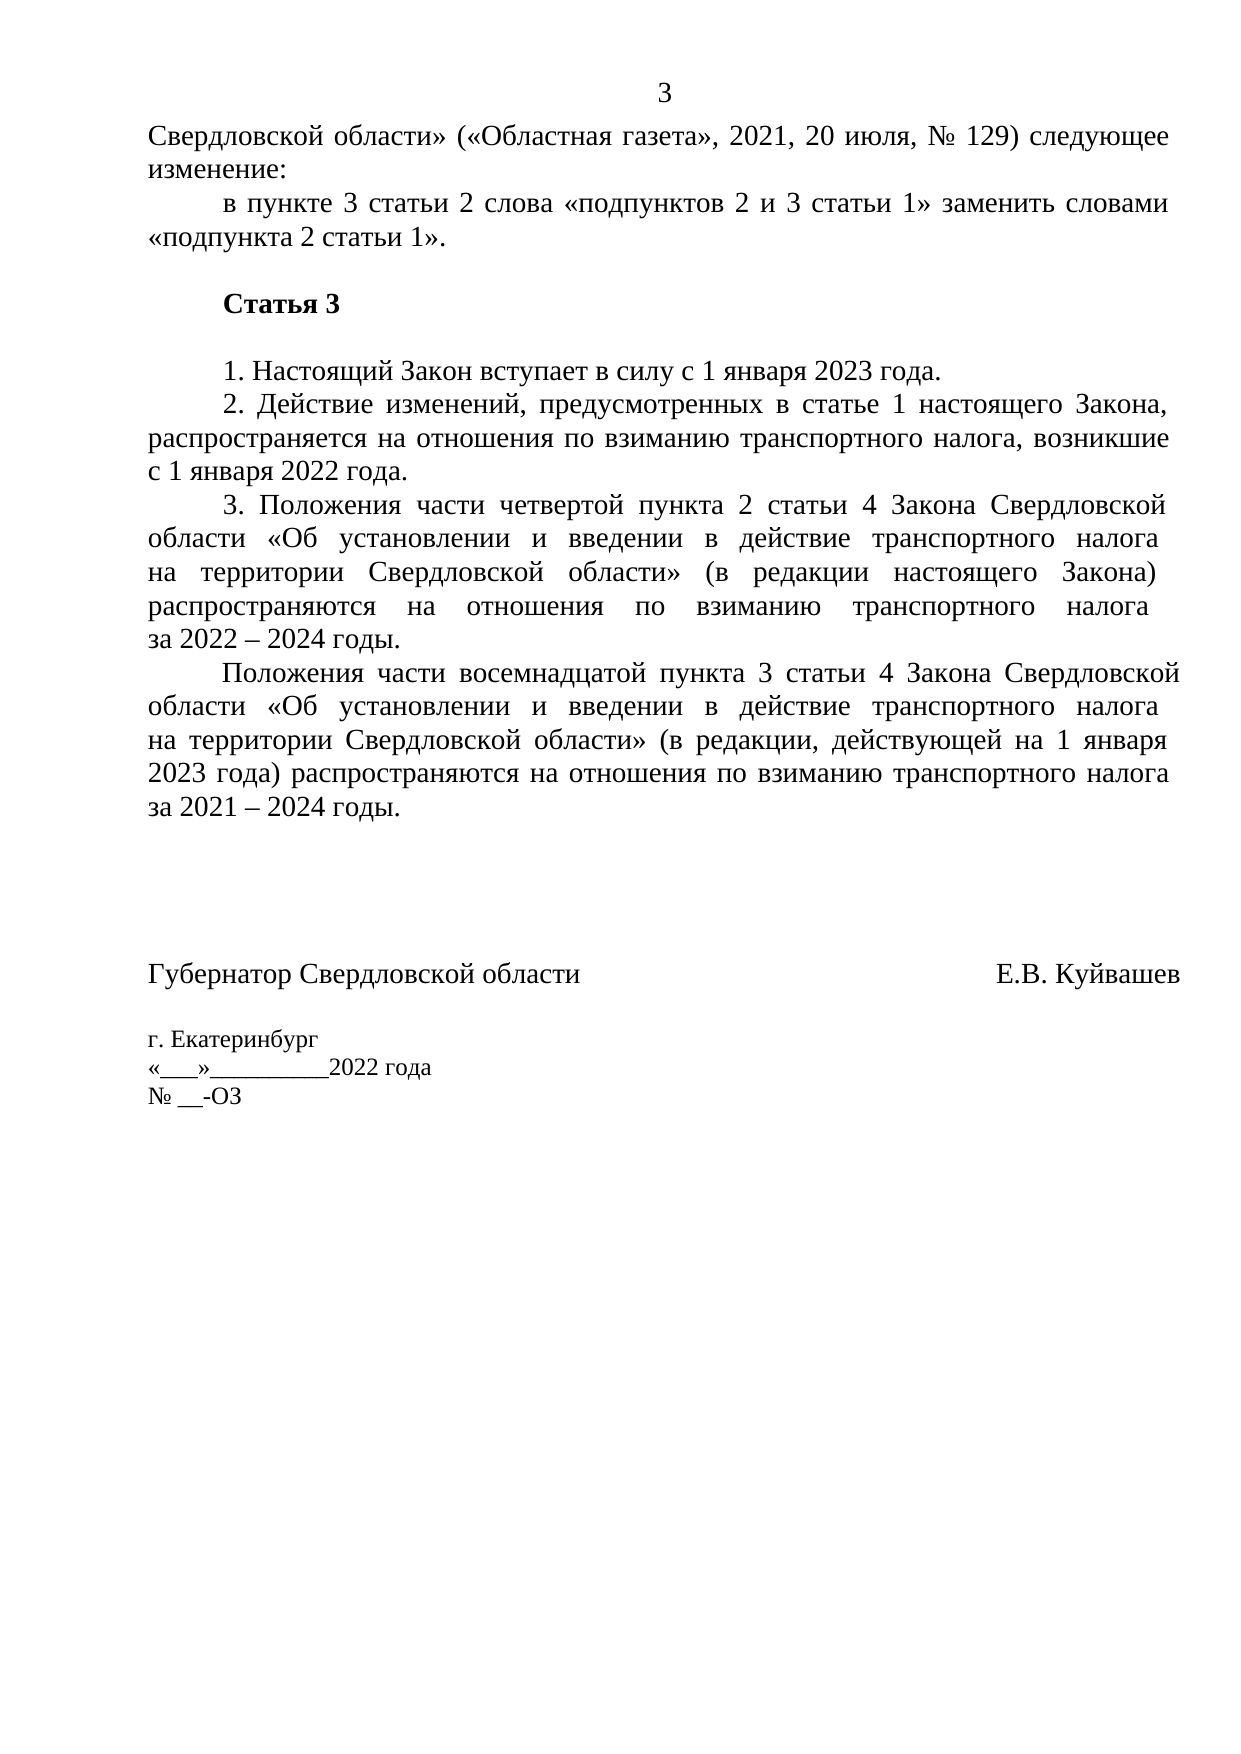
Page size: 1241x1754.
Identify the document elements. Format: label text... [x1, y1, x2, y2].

text «___» 2022 года [148, 1052, 1181, 1081]
text в пункте 3 статьи 2 слова «подпунктов 2 и 3 статьи 1» заменить словами «подпункта 2 статьи 1». [148, 185, 1181, 252]
text 3. Положения части четвертой пункта 2 статьи 4 Закона Свердловской области «Об установлении и введении в действие транспортного налога на территории Свердловской области» (в редакции настоящего Закона) распространяются на отношения по взиманию транспортного налога за 2022 – 2024 годы. [148, 487, 1181, 655]
text № __-ОЗ [148, 1081, 1181, 1110]
text 1. Настоящий Закон вступает в силу с 1 января 2023 года. [148, 353, 1181, 386]
text 2. Действие изменений, предусмотренных в статье 1 настоящего Закона, распространяется на отношения по взиманию транспортного налога, возникшие с 1 января 2022 года. [148, 386, 1181, 487]
text Статья 3 [148, 286, 1181, 319]
text Свердловской области» («Областная газета», 2021, 20 июля, № 129) следующее изменение: [148, 118, 1181, 185]
text Губернатор Свердловской области Е.В. Куйвашев [148, 957, 1181, 990]
text Положения части восемнадцатой пункта 3 статьи 4 Закона Свердловской области «Об установлении и введении в действие транспортного налога на территории Свердловской области» (в редакции, действующей на 1 января 2023 года) распространяются на отношения по взиманию транспортного налога за 2021 – 2024 годы. [148, 655, 1181, 822]
text г. Екатеринбург [148, 1024, 1181, 1052]
